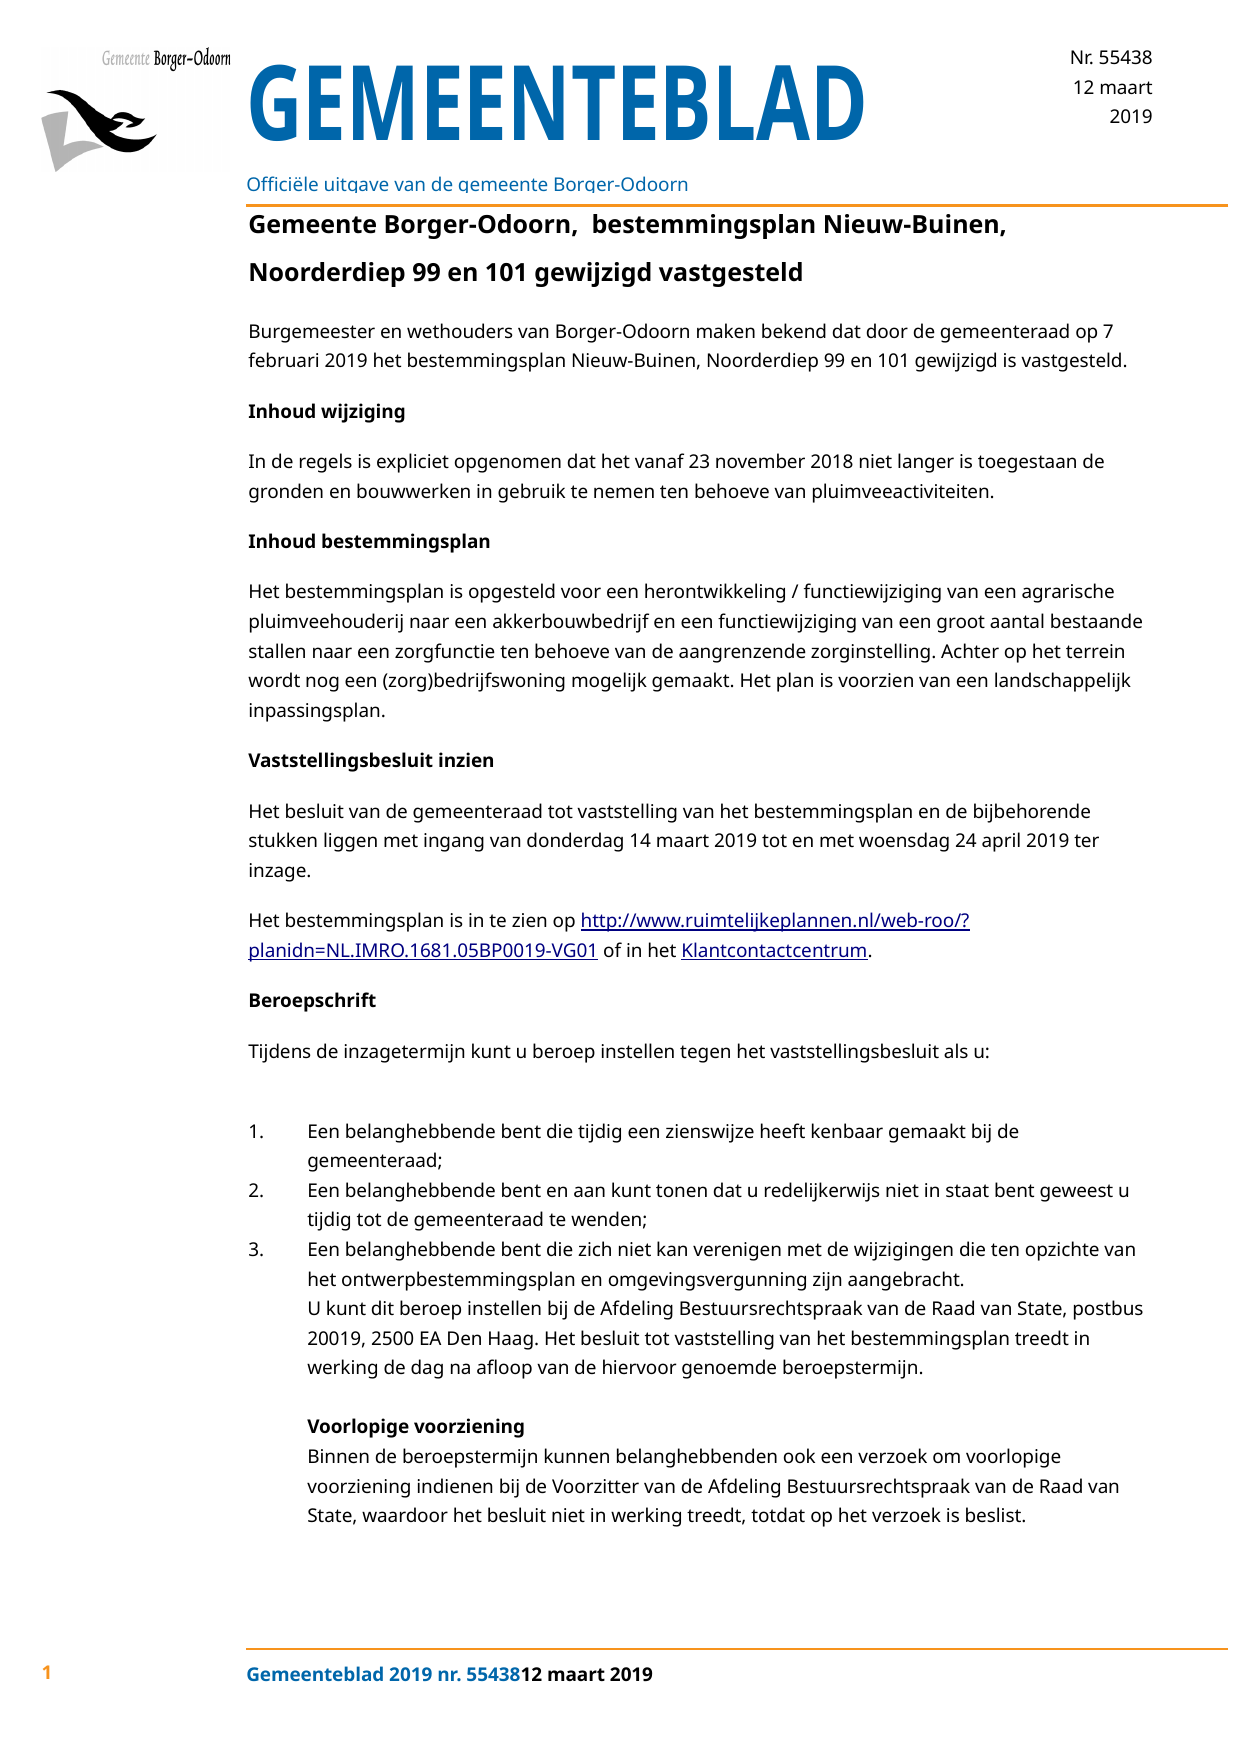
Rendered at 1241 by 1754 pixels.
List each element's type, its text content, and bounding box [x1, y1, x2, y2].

list Voorlopige voorziening [248, 1414, 1152, 1439]
text Inhoud wijziging [248, 398, 1152, 424]
text Het bestemmingsplan is opgesteld voor een herontwikkeling / functiewijziging van een agrarische pluimveehouderij naar een akkerbouwbedrijf en een functiewijziging van een groot aantal bestaande stallen naar een zorgfunctie ten behoeve van de aangrenzende zorginstelling. Achter op het terrein wordt nog een (zorg)bedrijfswoning mogelijk gemaakt. Het plan is voorzien van een landschappelijk inpassingsplan. [248, 579, 1152, 723]
list Een belanghebbende bent en aan kunt tonen dat u redelijkerwijs niet in staat bent geweest u tijdig tot de gemeenteraad te wenden; [248, 1177, 1152, 1232]
list Een belanghebbende bent die tijdig een zienswijze heeft kenbaar gemaakt bij de gemeenteraad; [248, 1118, 1152, 1173]
text Gemeente Borger-Odoorn, bestemmingsplan Nieuw-Buinen, Noorderdiep 99 en 101 gewijzigd vastgesteld [248, 207, 1152, 288]
text Het bestemmingsplan is in te zien op http://www.ruimtelijkeplannen.nl/web-roo/?planidn=NL.IMRO.1681.05BP0019-VG01 of in het Klantcontactcentrum. [248, 907, 1152, 963]
text Vaststellingsbesluit inzien [248, 747, 1152, 773]
text Beroepschrift [248, 987, 1152, 1013]
text Tijdens de inzagetermijn kunt u beroep instellen tegen het vaststellingsbesluit als u: [248, 1038, 1152, 1064]
text In de regels is expliciet opgenomen dat het vanaf 23 november 2018 niet langer is toegestaan de gronden en bouwwerken in gebruik te nemen ten behoeve van pluimveeactiviteiten. [248, 448, 1152, 504]
list Een belanghebbende bent die zich niet kan verenigen met de wijzigingen die ten opzichte van het ontwerpbestemmingsplan en omgevingsvergunning zijn aangebracht. [248, 1236, 1152, 1292]
list U kunt dit beroep instellen bij de Afdeling Bestuursrechtspraak van de Raad van State, postbus 20019, 2500 EA Den Haag. Het besluit tot vaststelling van het bestemmingsplan treedt in werking de dag na afloop van de hiervoor genoemde beroepstermijn. [248, 1295, 1152, 1380]
text Het besluit van de gemeenteraad tot vaststelling van het bestemmingsplan en de bijbehorende stukken liggen met ingang van donderdag 14 maart 2019 tot en met woensdag 24 april 2019 ter inzage. [248, 798, 1152, 883]
text Inhoud bestemmingsplan [248, 528, 1152, 554]
list Binnen de beroepstermijn kunnen belanghebbenden ook een verzoek om voorlopige voorziening indienen bij de Voorzitter van de Afdeling Bestuursrechtspraak van de Raad van State, waardoor het besluit niet in werking treedt, totdat op het verzoek is beslist. [248, 1443, 1152, 1528]
text Burgemeester en wethouders van Borger-Odoorn maken bekend dat door de gemeenteraad op 7 februari 2019 het bestemmingsplan Nieuw-Buinen, Noorderdiep 99 en 101 gewijzigd is vastgesteld. [248, 318, 1152, 373]
picture [41, 47, 231, 172]
